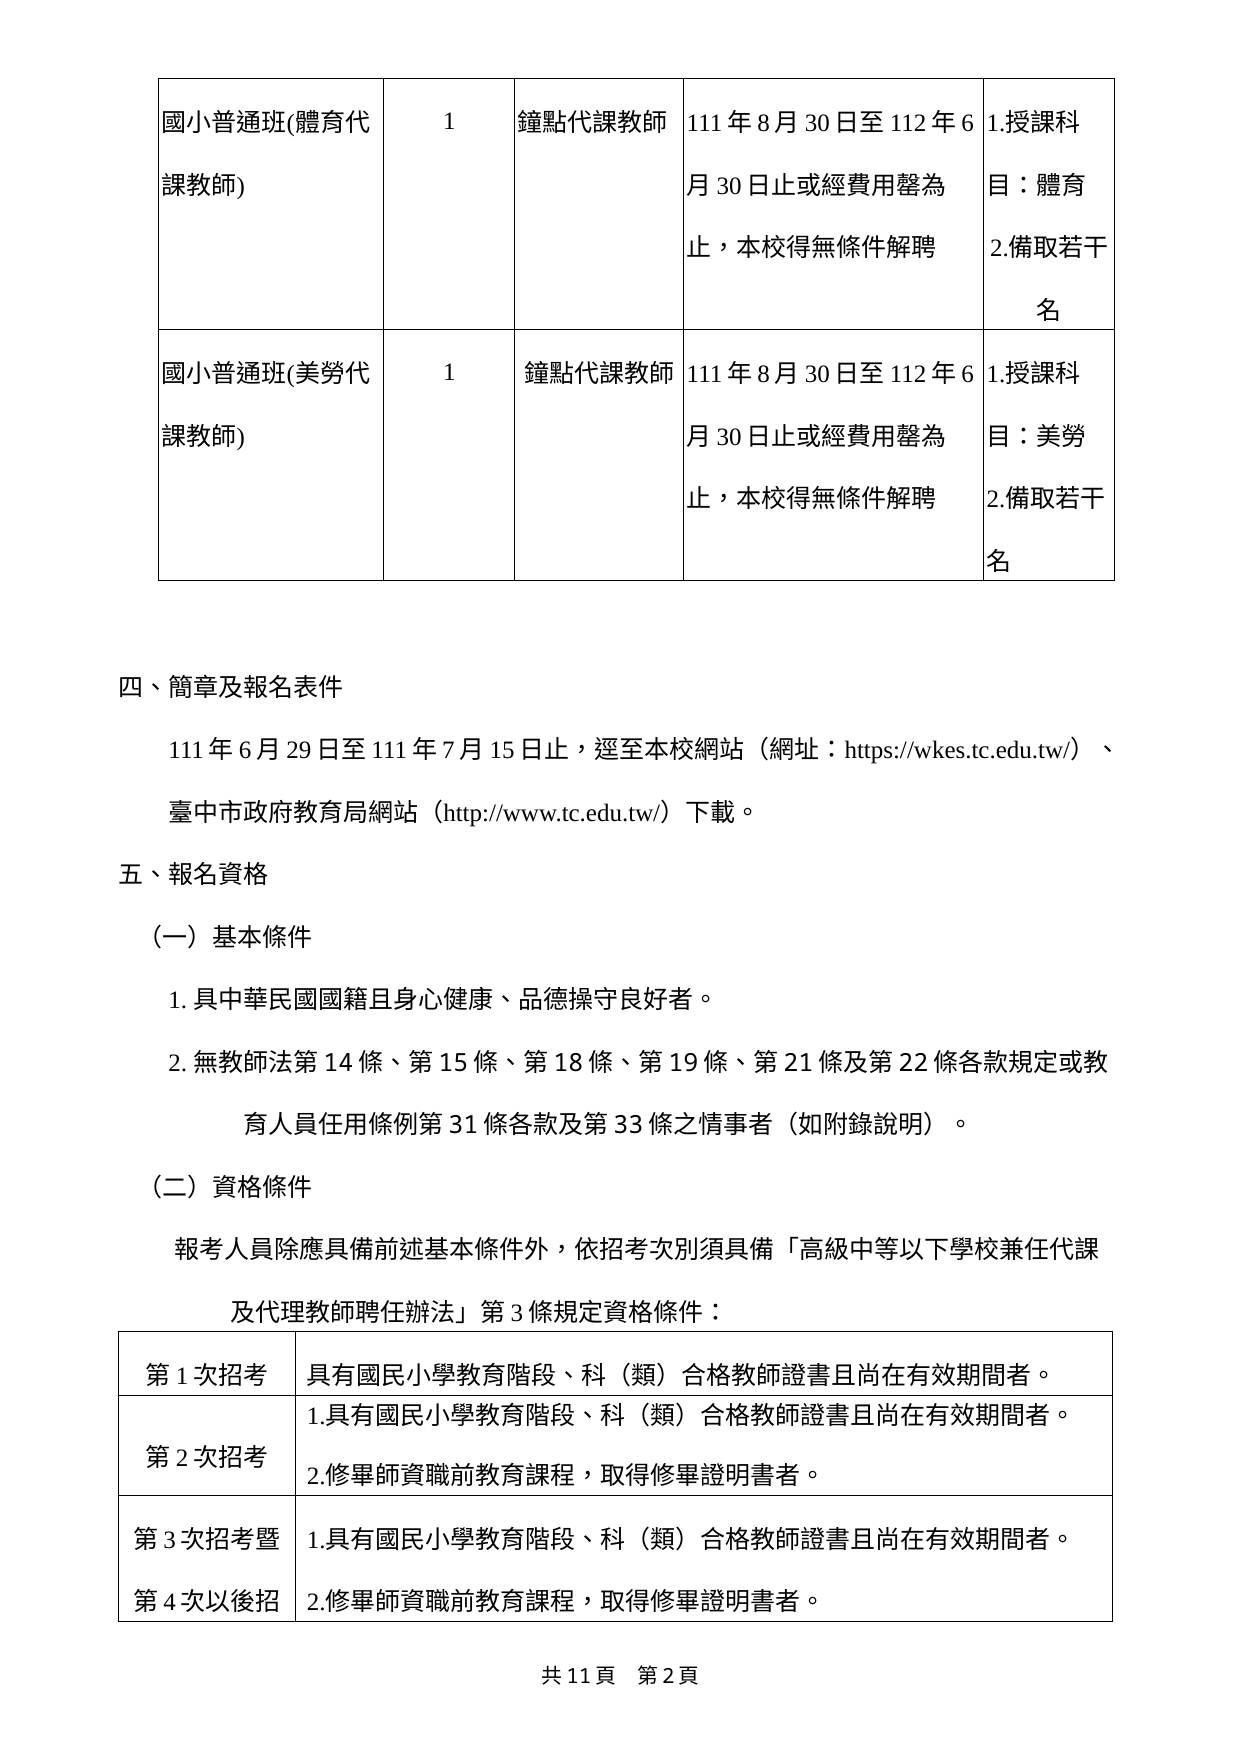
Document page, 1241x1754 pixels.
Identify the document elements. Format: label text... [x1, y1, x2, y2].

text （二）資格條件 [118, 1144, 1122, 1206]
table_cell 1.授課科目：美勞 2.備取若干名 [984, 330, 1114, 580]
table_cell 第2次招考 [119, 1396, 295, 1494]
table_cell 1.具有國民小學教育階段、科（類）合格教師證書且尚在有效期間者。 2.修畢師資職前教育課程，取得修畢證明書者。 [296, 1496, 1112, 1621]
table_header 具有國民小學教育階段、科（類）合格教師證書且尚在有效期間者。 [296, 1332, 1112, 1395]
table_cell 111年8月30日至112年6月30日止或經費用罄為止，本校得無條件解聘 [684, 330, 983, 580]
table_cell 1 [384, 330, 514, 580]
table_cell 1.授課科目：體育 2.備取若干名 [984, 79, 1114, 329]
table_cell 第3次招考暨 第4次以後招 [119, 1496, 295, 1621]
table_cell 1 [384, 79, 514, 329]
table_header 第1次招考 [119, 1332, 295, 1395]
text 報考人員除應具備前述基本條件外，依招考次別須具備「高級中等以下學校兼任代課及代理教師聘任辦法」第3條規定資格條件： [118, 1206, 1122, 1331]
table_cell 國小普通班(體育代課教師) [159, 79, 383, 329]
table_cell 1.具有國民小學教育階段、科（類）合格教師證書且尚在有效期間者。 2.修畢師資職前教育課程，取得修畢證明書者。 [296, 1396, 1112, 1494]
text 1. 具中華民國國籍且身心健康、品德操守良好者。 [118, 956, 1122, 1019]
table_cell 鐘點代課教師 [515, 330, 683, 580]
text 四、簡章及報名表件 111年6月29日至111年7月15日止，逕至本校網站（網址：https://wkes.tc.edu.tw/）、臺中市政府教育局網站（http://www.tc.edu.tw/）下載。 [118, 644, 1122, 831]
text 五、報名資格 [118, 831, 1122, 894]
table_cell 鐘點代課教師 [515, 79, 683, 329]
table_cell 國小普通班(美勞代課教師) [159, 330, 383, 580]
text 2. 無教師法第14條、第15條、第18條、第19條、第21條及第22條各款規定或教育人員任用條例第31條各款及第33條之情事者（如附錄說明）。 [118, 1019, 1122, 1144]
table_cell 111年8月30日至112年6月30日止或經費用罄為止，本校得無條件解聘 [684, 79, 983, 329]
text （一）基本條件 [118, 894, 1122, 956]
